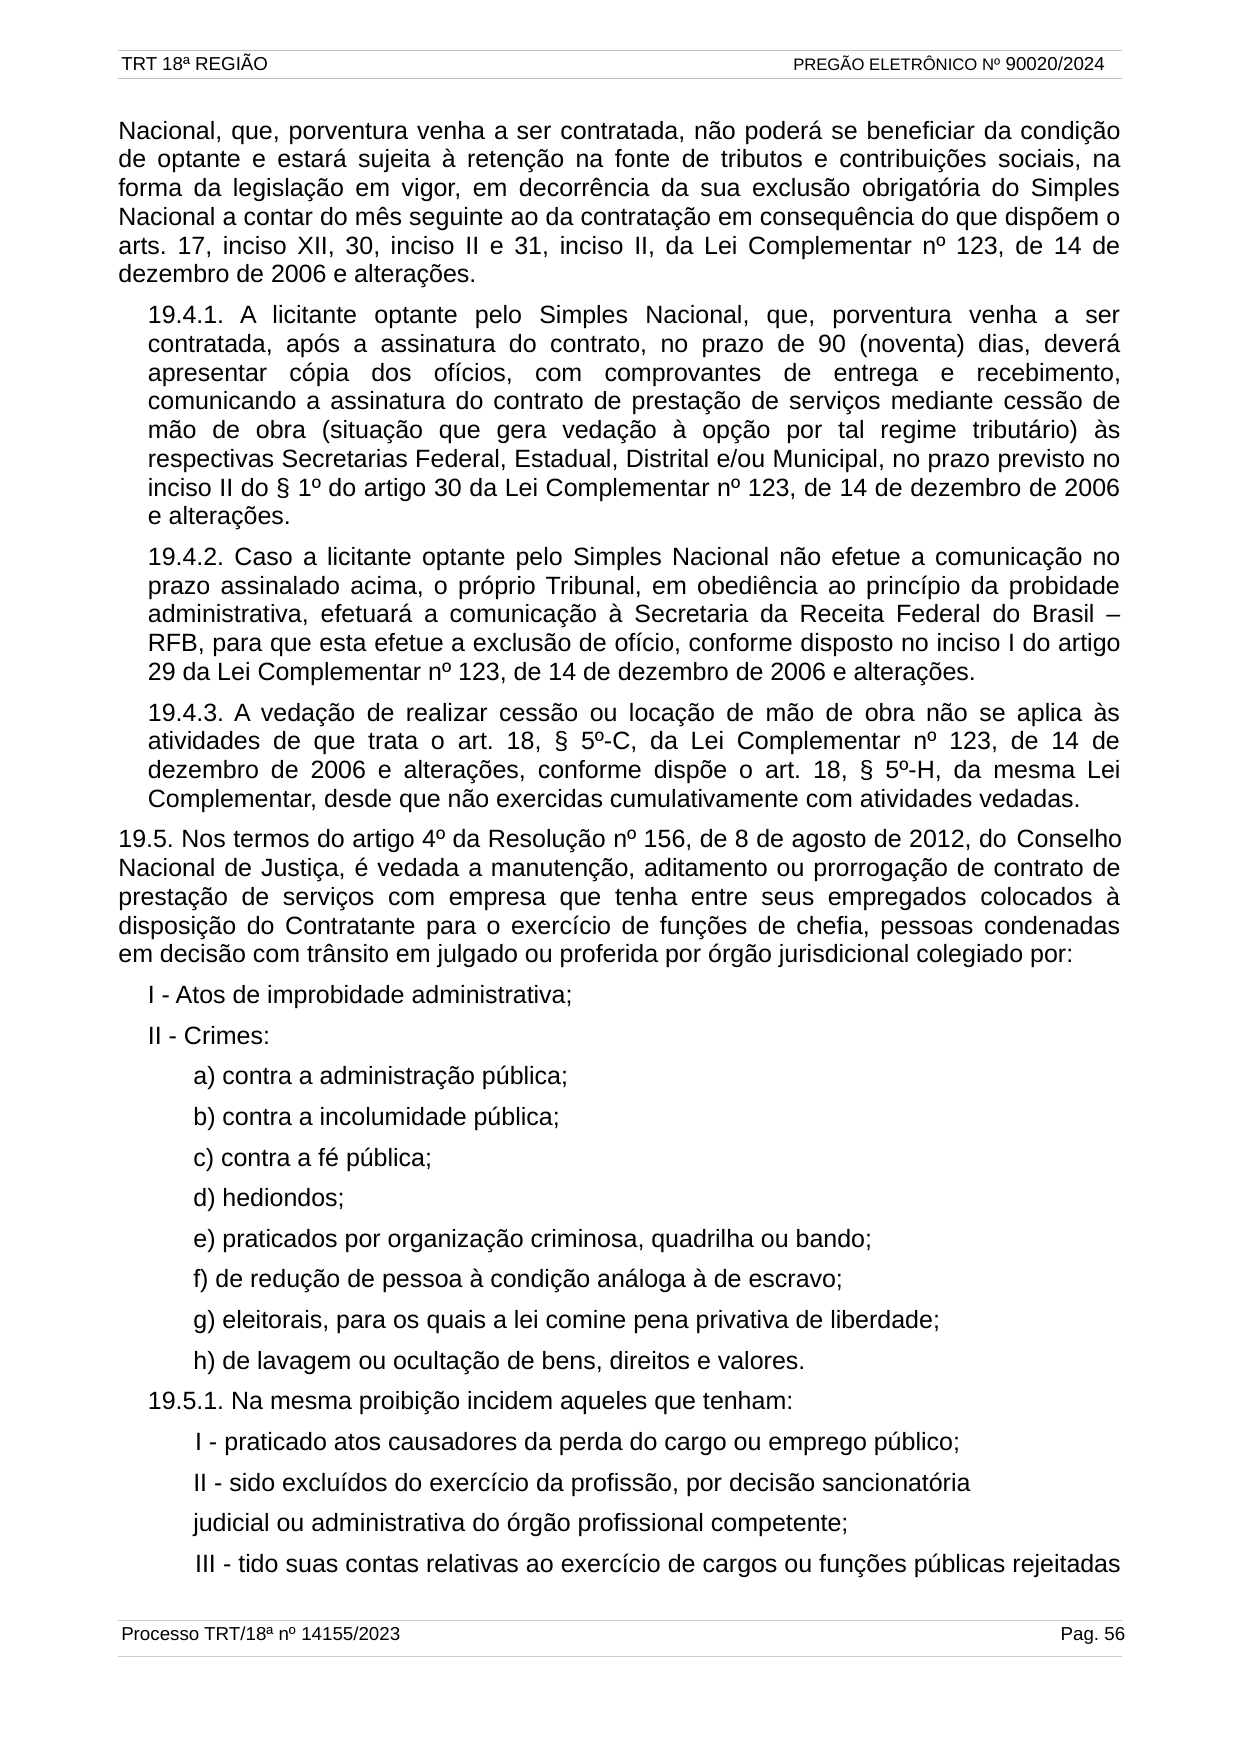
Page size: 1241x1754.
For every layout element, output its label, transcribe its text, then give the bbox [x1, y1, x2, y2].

text c) contra a fé pública; [118, 1142, 1122, 1171]
text judicial ou administrativa do órgão profissional competente; [118, 1508, 1122, 1537]
text I - Atos de improbidade administrativa; [148, 980, 1122, 1009]
text f) de redução de pessoa à condição análoga à de escravo; [118, 1264, 1122, 1293]
text g) eleitorais, para os quais a lei comine pena privativa de liberdade; [118, 1305, 1122, 1334]
text 19.5. Nos termos do artigo 4º da Resolução nº 156, de 8 de agosto de 2012, do Conselho Nacional de Justiça, é vedada a manutenção, aditamento ou prorrogação de contrato de prestação de serviços com empresa que tenha entre seus empregados colocados à disposição do Contratante para o exercício de funções de chefia, pessoas condenadas em decisão com trânsito em julgado ou proferida por órgão jurisdicional colegiado por: [118, 824, 1122, 968]
text 19.4.1. A licitante optante pelo Simples Nacional, que, porventura venha a ser contratada, após a assinatura do contrato, no prazo de 90 (noventa) dias, deverá apresentar cópia dos ofícios, com comprovantes de entrega e recebimento, comunicando a assinatura do contrato de prestação de serviços mediante cessão de mão de obra (situação que gera vedação à opção por tal regime tributário) às respectivas Secretarias Federal, Estadual, Distrital e/ou Municipal, no prazo previsto no inciso II do § 1º do artigo 30 da Lei Complementar nº 123, de 14 de dezembro de 2006 e alterações. [148, 300, 1122, 530]
text Nacional, que, porventura venha a ser contratada, não poderá se beneficiar da condição de optante e estará sujeita à retenção na fonte de tributos e contribuições sociais, na forma da legislação em vigor, em decorrência da sua exclusão obrigatória do Simples Nacional a contar do mês seguinte ao da contratação em consequência do que dispõem o arts. 17, inciso XII, 30, inciso II e 31, inciso II, da Lei Complementar nº 123, de 14 de dezembro de 2006 e alterações. [118, 116, 1122, 288]
text 19.5.1. Na mesma proibição incidem aqueles que tenham: [148, 1386, 1122, 1415]
text h) de lavagem ou ocultação de bens, direitos e valores. [118, 1346, 1122, 1374]
text II - Crimes: [148, 1021, 1122, 1049]
text b) contra a incolumidade pública; [118, 1102, 1122, 1131]
text e) praticados por organização criminosa, quadrilha ou bando; [118, 1224, 1122, 1252]
text 19.4.3. A vedação de realizar cessão ou locação de mão de obra não se aplica às atividades de que trata o art. 18, § 5º-C, da Lei Complementar nº 123, de 14 de dezembro de 2006 e alterações, conforme dispõe o art. 18, § 5º-H, da mesma Lei Complementar, desde que não exercidas cumulativamente com atividades vedadas. [148, 697, 1122, 812]
text d) hediondos; [118, 1183, 1122, 1212]
text I - praticado atos causadores da perda do cargo ou emprego público; [195, 1427, 1122, 1456]
text III - tido suas contas relativas ao exercício de cargos ou funções públicas rejeitadas [195, 1549, 1122, 1577]
text a) contra a administração pública; [118, 1061, 1122, 1090]
text 19.4.2. Caso a licitante optante pelo Simples Nacional não efetue a comunicação no prazo assinalado acima, o próprio Tribunal, em obediência ao princípio da probidade administrativa, efetuará a comunicação à Secretaria da Receita Federal do Brasil – RFB, para que esta efetue a exclusão de ofício, conforme disposto no inciso I do artigo 29 da Lei Complementar nº 123, de 14 de dezembro de 2006 e alterações. [148, 542, 1122, 686]
text II - sido excluídos do exercício da profissão, por decisão sancionatória [118, 1467, 1122, 1496]
